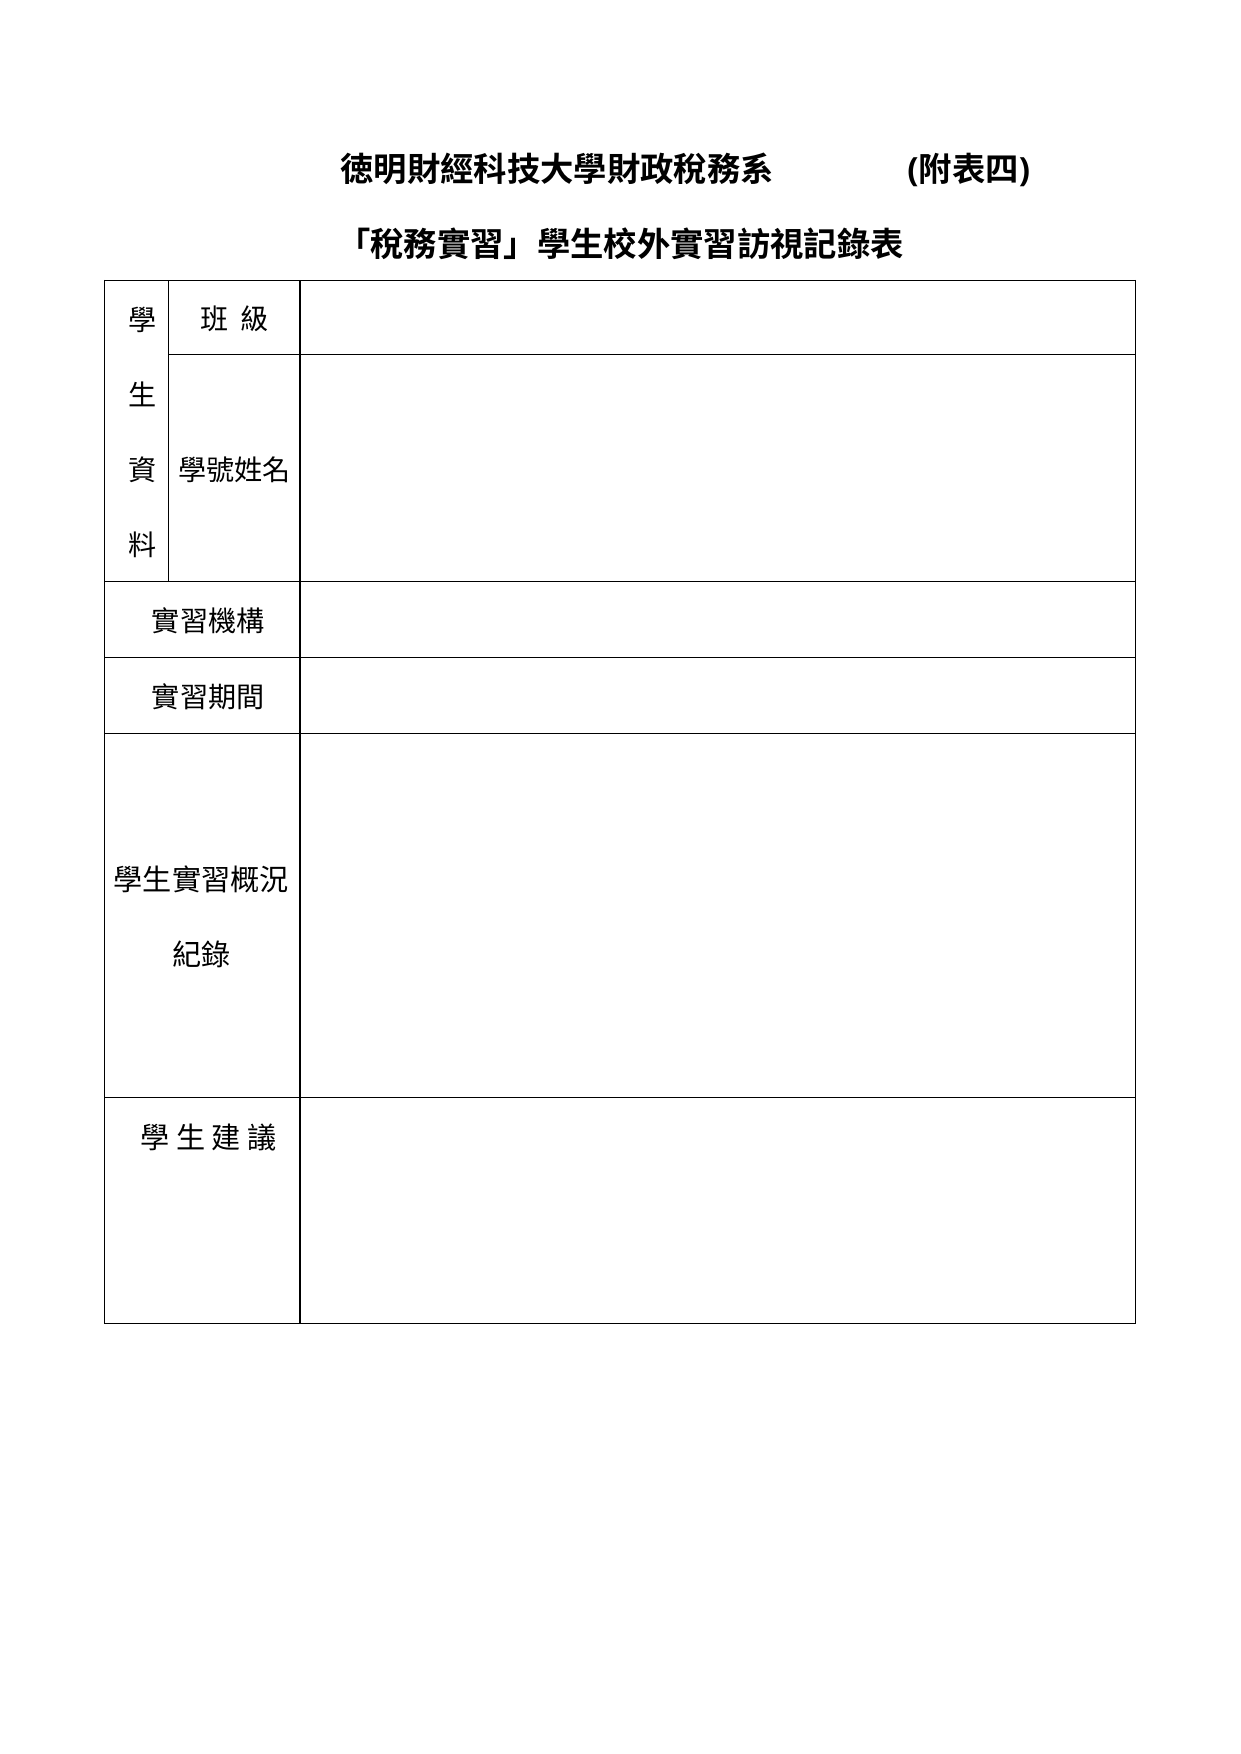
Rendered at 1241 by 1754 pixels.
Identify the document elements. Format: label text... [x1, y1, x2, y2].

table_cell [301, 355, 1135, 581]
table_cell 學號姓名 [169, 355, 299, 581]
table_cell [301, 658, 1135, 733]
table_cell [301, 582, 1135, 657]
table_header 班 級 [169, 281, 299, 354]
text 「稅務實習」學生校外實習訪視記錄表 [112, 205, 1128, 280]
table_cell 實習機構 [105, 582, 299, 657]
table_header 學 生 資料 [105, 281, 168, 581]
text 徳明財經科技大學財政稅務系 (附表四) [112, 130, 1128, 205]
table_header [301, 281, 1135, 354]
table_cell [301, 734, 1135, 1097]
table_cell [301, 1098, 1135, 1323]
table_cell 實習期間 [105, 658, 299, 733]
table_cell 學 生 建 議 [105, 1098, 299, 1323]
table_cell 學生實習概況紀錄 [105, 734, 299, 1097]
